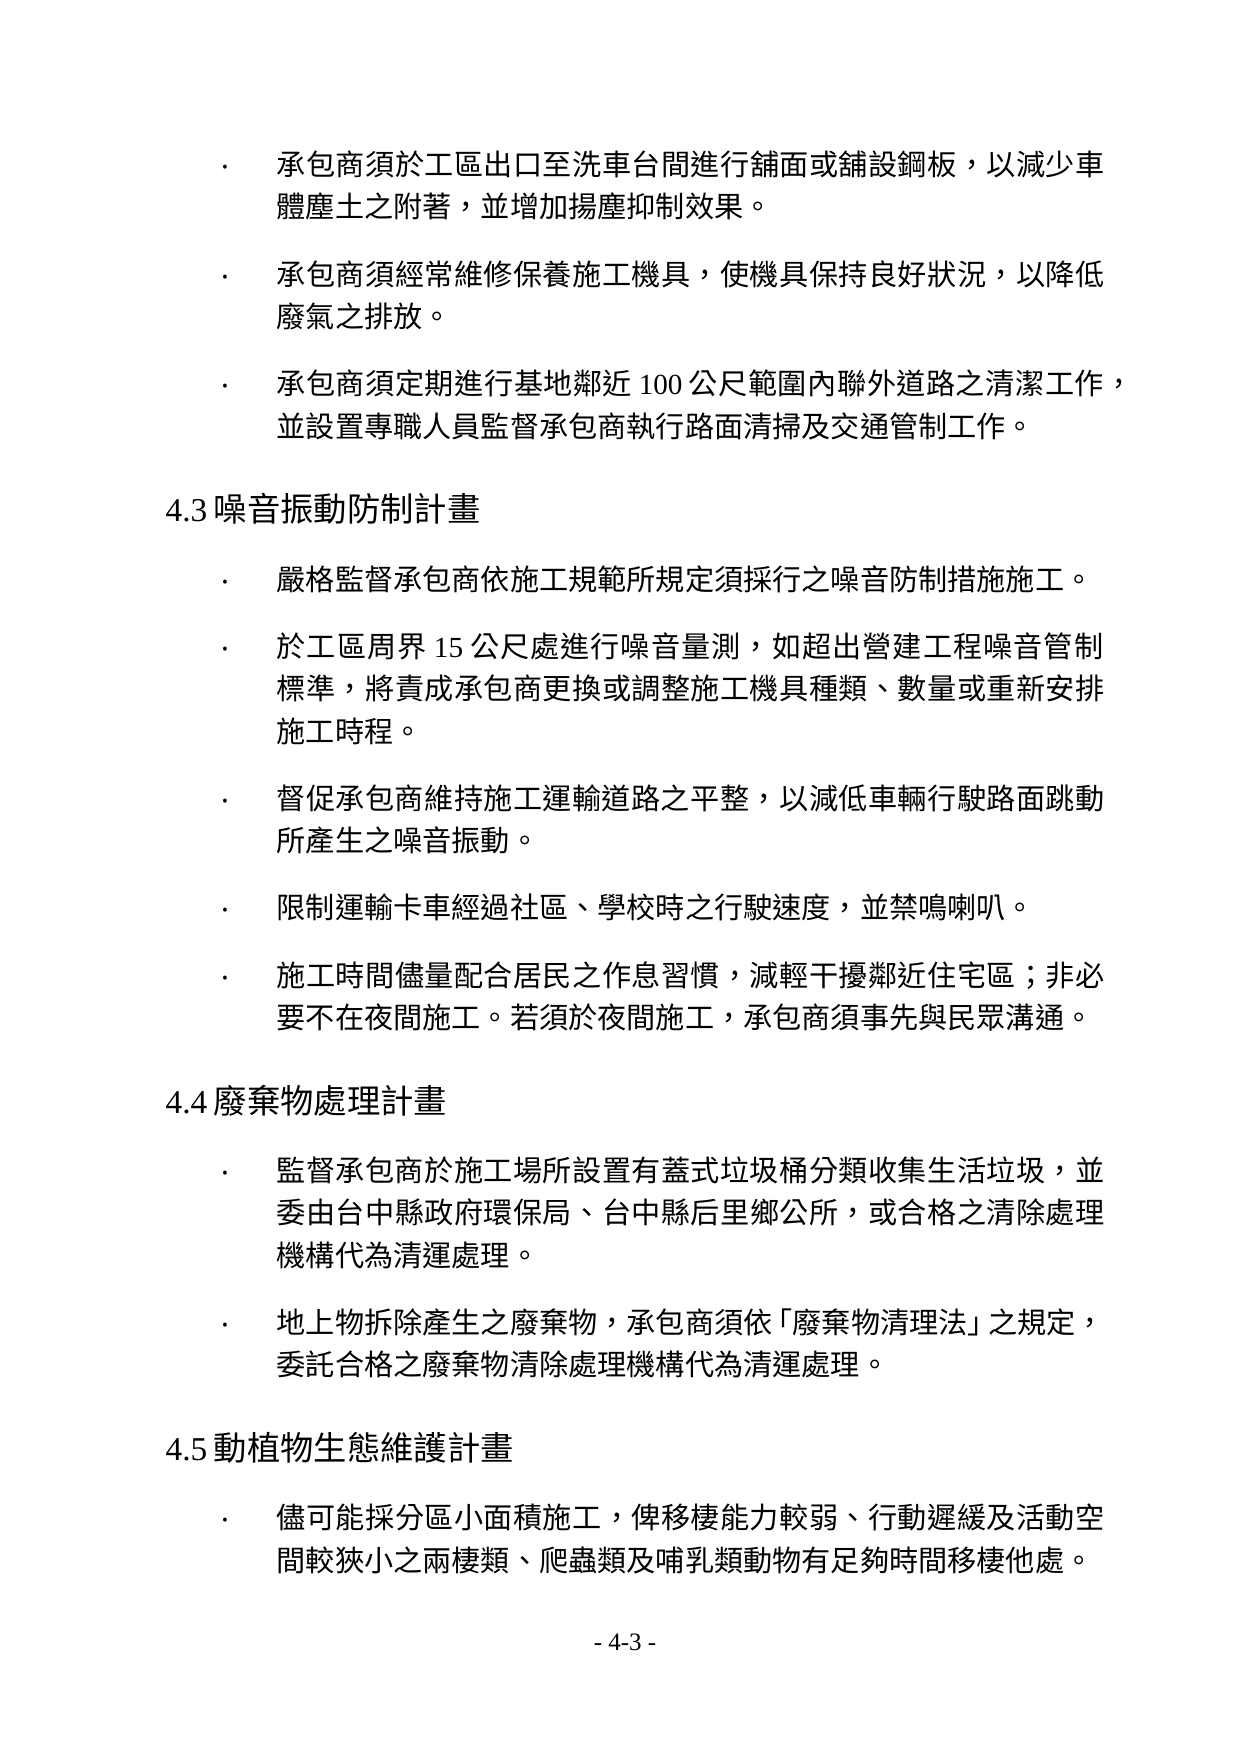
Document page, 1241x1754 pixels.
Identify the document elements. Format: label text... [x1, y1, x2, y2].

text ‧ 限制運輸卡車經過社區、學校時之行駛速度，並禁鳴喇叭。 [221, 885, 1104, 927]
text ‧ 監督承包商於施工場所設置有蓋式垃圾桶分類收集生活垃圾，並委由台中縣政府環保局、台中縣后里鄉公所，或合格之清除處理機構代為清運處理。 [221, 1148, 1104, 1274]
text ‧ 督促承包商維持施工運輸道路之平整，以減低車輛行駛路面跳動所產生之噪音振動。 [221, 775, 1104, 860]
subtitle 4.5動植物生態維護計畫 [165, 1422, 1104, 1470]
text ‧ 承包商須於工區出口至洗車台間進行舖面或舖設鋼板，以減少車體塵土之附著，並增加揚塵抑制效果。 [221, 142, 1104, 226]
subtitle 4.4廢棄物處理計畫 [165, 1074, 1104, 1123]
text ‧ 地上物拆除產生之廢棄物，承包商須依「廢棄物清理法」之規定，委託合格之廢棄物清除處理機構代為清運處理。 [221, 1299, 1104, 1384]
text ‧ 儘可能採分區小面積施工，俾移棲能力較弱、行動遲緩及活動空間較狹小之兩棲類、爬蟲類及哺乳類動物有足夠時間移棲他處。 [221, 1495, 1104, 1579]
subtitle 4.3噪音振動防制計畫 [165, 483, 1104, 531]
text ‧ 承包商須經常維修保養施工機具，使機具保持良好狀況，以降低廢氣之排放。 [221, 251, 1104, 336]
text ‧ 承包商須定期進行基地鄰近100公尺範圍內聯外道路之清潔工作，並設置專職人員監督承包商執行路面清掃及交通管制工作。 [221, 361, 1104, 446]
text ‧ 施工時間儘量配合居民之作息習慣，減輕干擾鄰近住宅區；非必要不在夜間施工。若須於夜間施工，承包商須事先與民眾溝通。 [221, 952, 1104, 1037]
text ‧ 於工區周界15公尺處進行噪音量測，如超出營建工程噪音管制標準，將責成承包商更換或調整施工機具種類、數量或重新安排施工時程。 [221, 623, 1104, 750]
text ‧ 嚴格監督承包商依施工規範所規定須採行之噪音防制措施施工。 [221, 556, 1104, 598]
